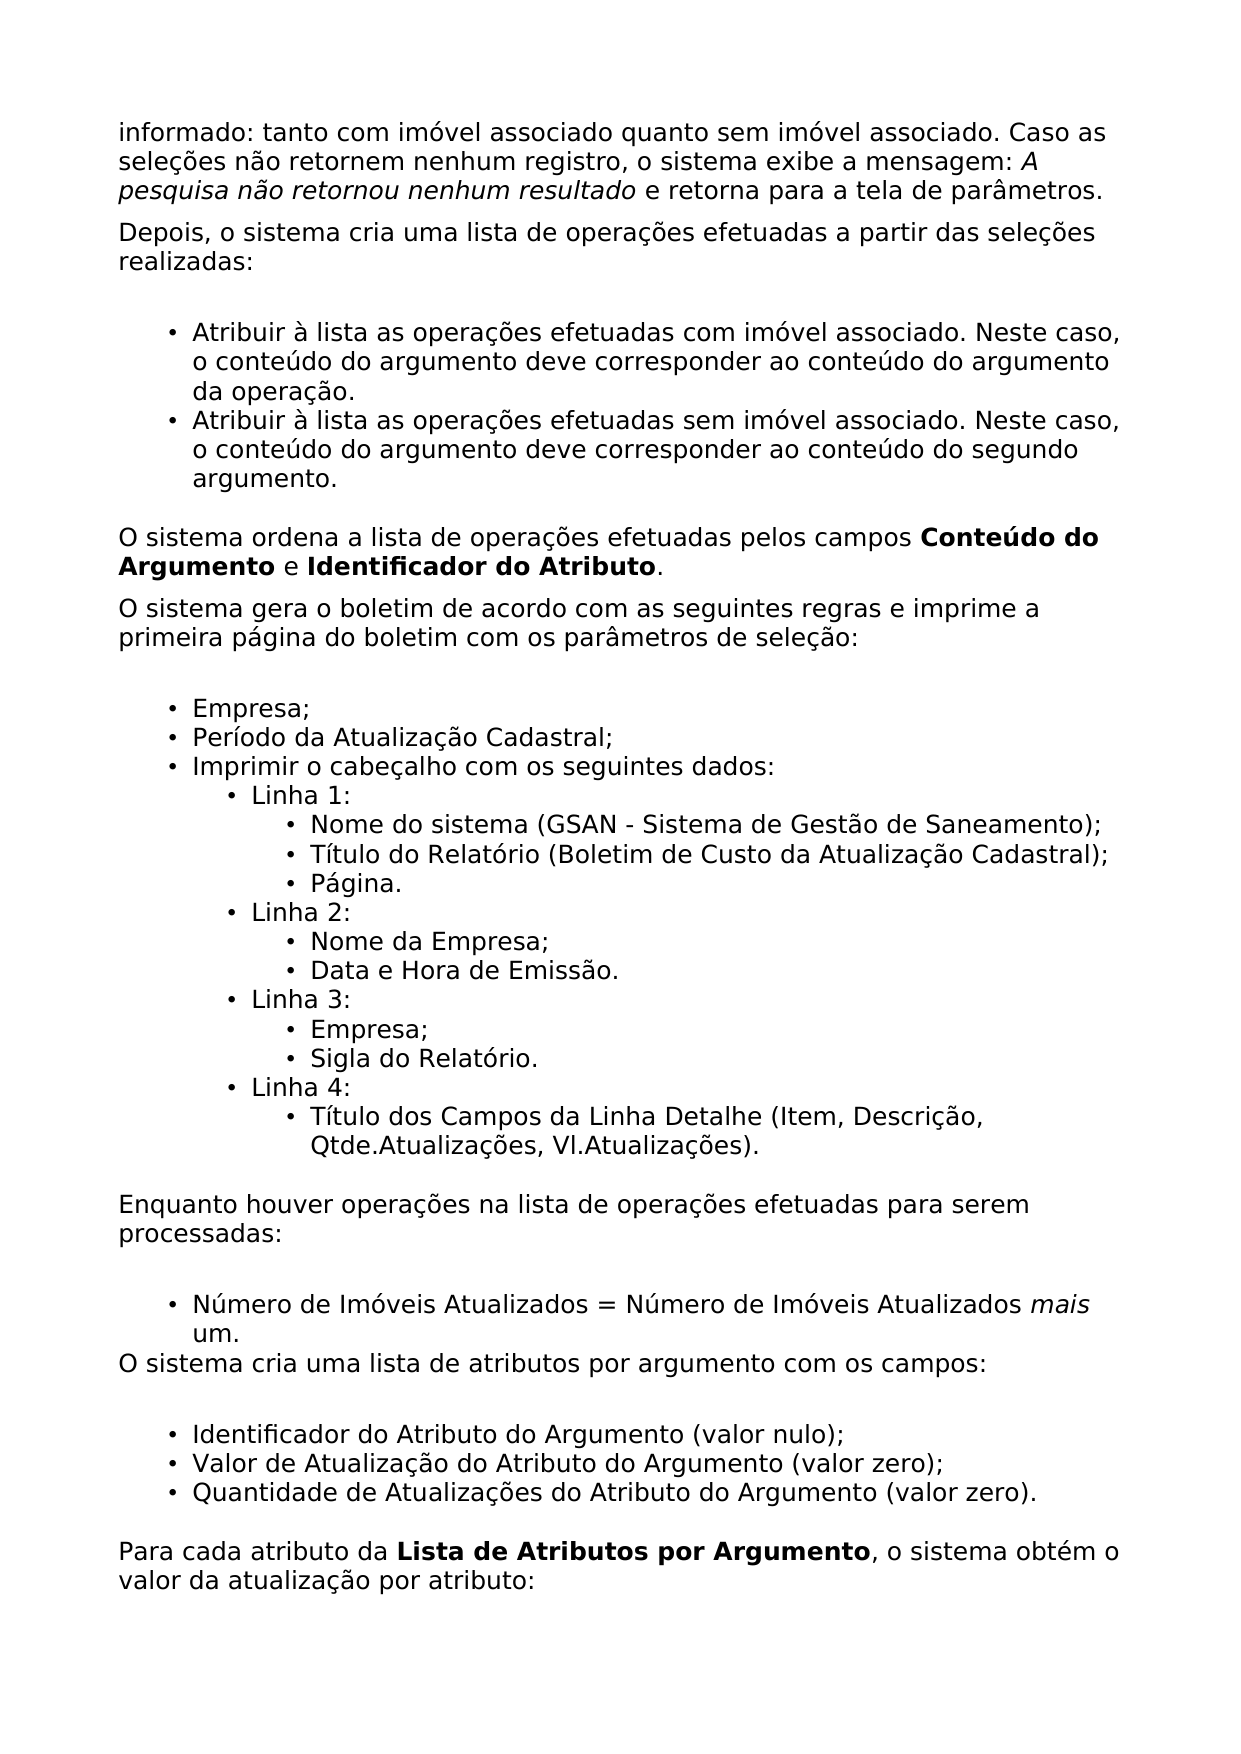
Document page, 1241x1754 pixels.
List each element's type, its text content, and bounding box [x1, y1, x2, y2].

text Enquanto houver operações na lista de operações efetuadas para serem processadas: [118, 1190, 1122, 1248]
list Sigla do Relatório. [295, 1044, 1122, 1073]
list Título dos Campos da Linha Detalhe (Item, Descrição, Qtde.Atualizações, Vl.Atualizações). [295, 1102, 1122, 1161]
list Data e Hora de Emissão. [295, 957, 1122, 986]
list Imprimir o cabeçalho com os seguintes dados: [177, 752, 1122, 782]
list Nome da Empresa; [295, 927, 1122, 957]
list Título do Relatório (Boletim de Custo da Atualização Cadastral); [295, 840, 1122, 869]
list Empresa; [295, 1015, 1122, 1044]
text informado: tanto com imóvel associado quanto sem imóvel associado. Caso as seleções não retornem nenhum registro, o sistema exibe a mensagem: A pesquisa não retornou nenhum resultado e retorna para a tela de parâmetros. [118, 118, 1122, 206]
list Período da Atualização Cadastral; [177, 723, 1122, 752]
text O sistema ordena a lista de operações efetuadas pelos campos Conteúdo do Argumento e Identificador do Atributo. [118, 523, 1122, 581]
list Nome do sistema (GSAN - Sistema de Gestão de Saneamento); [295, 811, 1122, 840]
text O sistema gera o boletim de acordo com as seguintes regras e imprime a primeira página do boletim com os parâmetros de seleção: [118, 594, 1122, 652]
list Quantidade de Atualizações do Atributo do Argumento (valor zero). [177, 1478, 1122, 1507]
list Atribuir à lista as operações efetuadas com imóvel associado. Neste caso, o conteúdo do argumento deve corresponder ao conteúdo do argumento da operação. [177, 318, 1122, 406]
list Identificador do Atributo do Argumento (valor nulo); [177, 1420, 1122, 1449]
text Para cada atributo da Lista de Atributos por Argumento, o sistema obtém o valor da atualização por atributo: [118, 1537, 1122, 1595]
list Linha 4: [236, 1073, 1122, 1102]
text O sistema cria uma lista de atributos por argumento com os campos: [118, 1349, 1122, 1378]
text Depois, o sistema cria uma lista de operações efetuadas a partir das seleções realizadas: [118, 218, 1122, 276]
list Valor de Atualização do Atributo do Argumento (valor zero); [177, 1449, 1122, 1478]
list Linha 2: [236, 898, 1122, 927]
list Empresa; [177, 694, 1122, 723]
list Página. [295, 869, 1122, 898]
list Número de Imóveis Atualizados = Número de Imóveis Atualizados mais um. [177, 1291, 1122, 1349]
list Linha 3: [236, 986, 1122, 1015]
list Linha 1: [236, 782, 1122, 811]
list Atribuir à lista as operações efetuadas sem imóvel associado. Neste caso, o conteúdo do argumento deve corresponder ao conteúdo do segundo argumento. [177, 406, 1122, 493]
